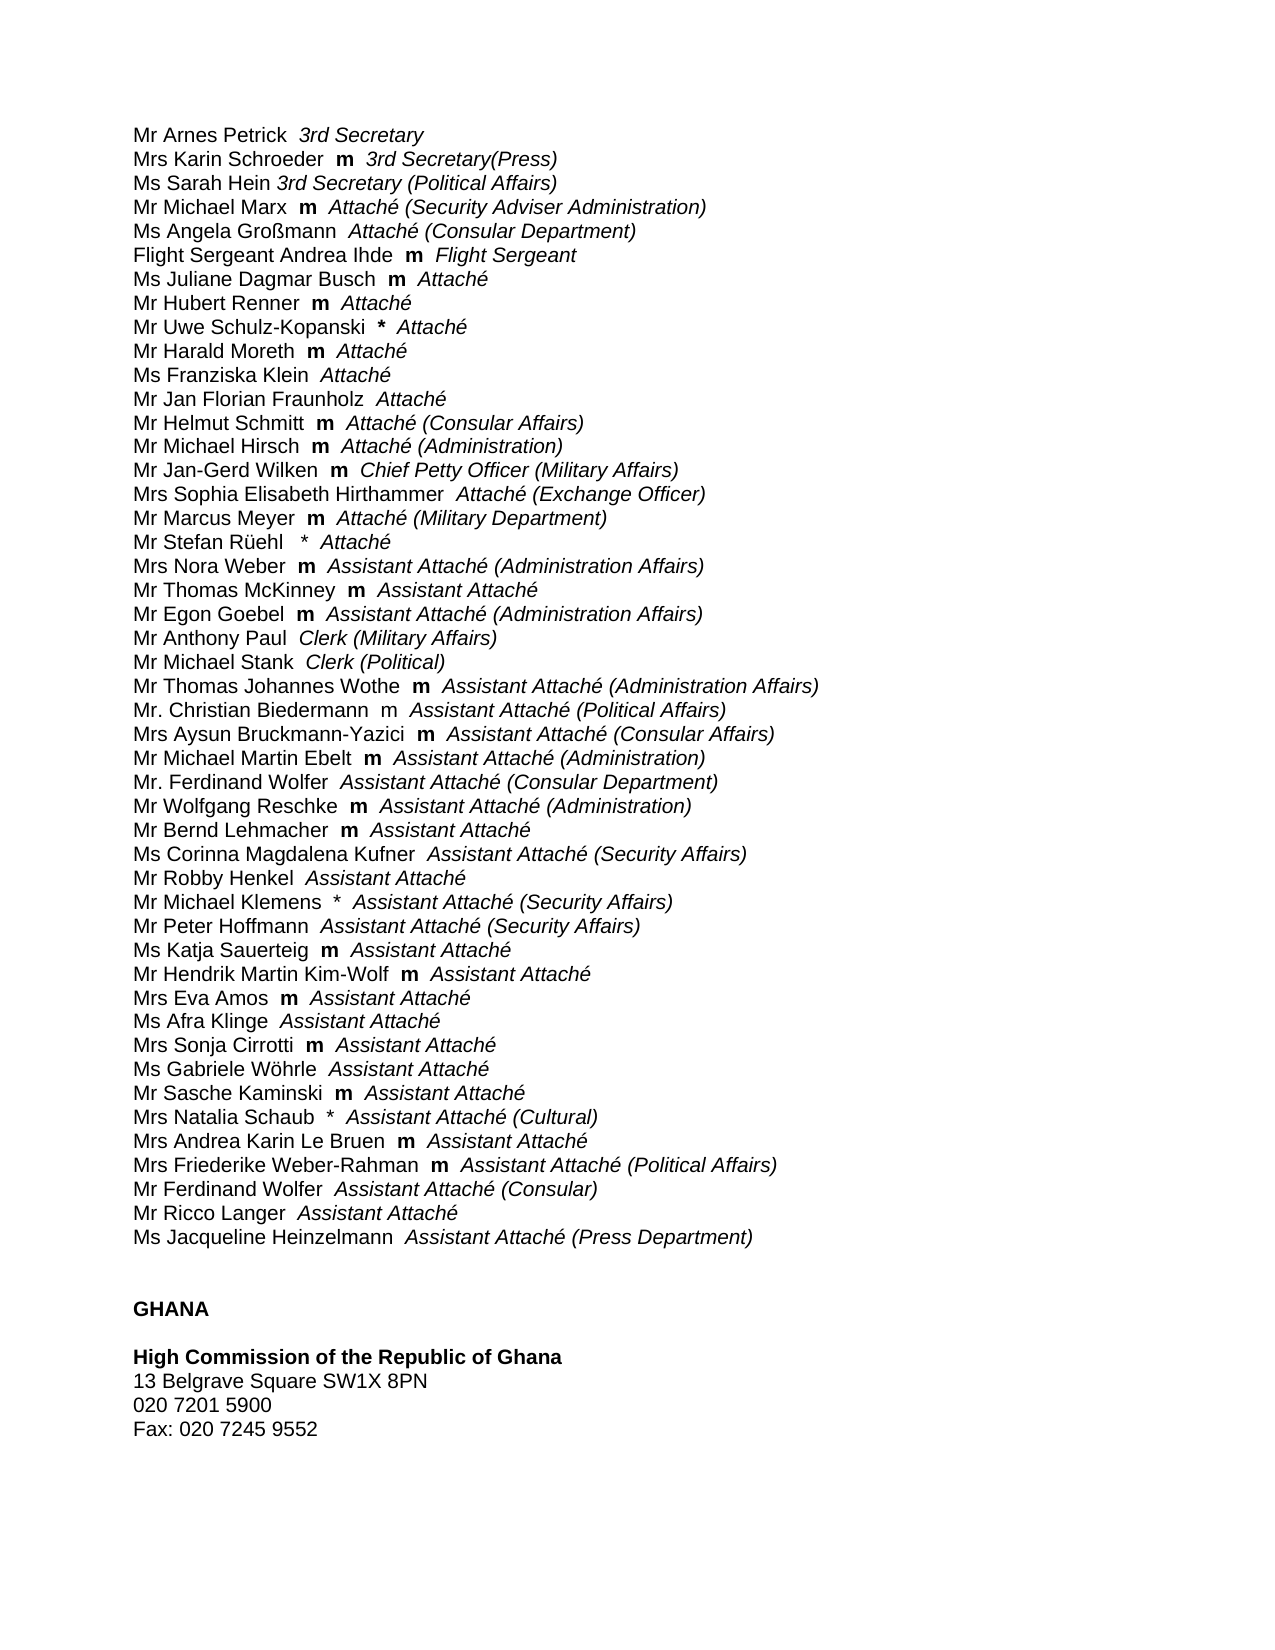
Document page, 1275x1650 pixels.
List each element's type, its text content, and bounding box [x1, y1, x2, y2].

text Mr Wolfgang Reschke m Assistant Attaché (Administration) [133, 794, 1181, 818]
text 13 Belgrave Square SW1X 8PN [133, 1369, 1181, 1393]
text 020 7201 5900 [133, 1393, 1181, 1417]
text Ms Afra Klinge Assistant Attaché [133, 1009, 1181, 1033]
text Mr Michael Hirsch m Attaché (Administration) [133, 434, 1181, 458]
text Mr Helmut Schmitt m Attaché (Consular Affairs) [133, 410, 1181, 434]
text Mr Thomas McKinney m Assistant Attaché [133, 578, 1181, 602]
text Ms Gabriele Wöhrle Assistant Attaché [133, 1057, 1181, 1081]
text Flight Sergeant Andrea Ihde m Flight Sergeant [133, 243, 1181, 267]
text Mrs Andrea Karin Le Bruen m Assistant Attaché [133, 1129, 1181, 1153]
text Mr Bernd Lehmacher m Assistant Attaché [133, 818, 1181, 842]
text Mr Anthony Paul Clerk (Military Affairs) [133, 626, 1181, 650]
text Mr Arnes Petrick 3rd Secretary [133, 123, 1181, 147]
text Mr Michael Martin Ebelt m Assistant Attaché (Administration) [133, 746, 1181, 770]
text Mr Sasche Kaminski m Assistant Attaché [133, 1081, 1181, 1105]
text Mr Michael Klemens * Assistant Attaché (Security Affairs) [133, 889, 1181, 913]
text Mr Jan-Gerd Wilken m Chief Petty Officer (Military Affairs) [133, 458, 1181, 482]
text Mr Hendrik Martin Kim-Wolf m Assistant Attaché [133, 961, 1181, 985]
text High Commission of the Republic of Ghana [133, 1345, 1181, 1369]
text Ms Katja Sauerteig m Assistant Attaché [133, 937, 1181, 961]
text Ms Jacqueline Heinzelmann Assistant Attaché (Press Department) [133, 1225, 1181, 1249]
text Ms Juliane Dagmar Busch m Attaché [133, 267, 1181, 291]
text Mr Thomas Johannes Wothe m Assistant Attaché (Administration Affairs) [133, 674, 1181, 698]
text Mr. Christian Biedermann m Assistant Attaché (Political Affairs) [133, 698, 1181, 722]
text Mr Ricco Langer Assistant Attaché [133, 1201, 1181, 1225]
text Mrs Eva Amos m Assistant Attaché [133, 985, 1181, 1009]
text Mr Jan Florian Fraunholz Attaché [133, 386, 1181, 410]
text Mrs Sonja Cirrotti m Assistant Attaché [133, 1033, 1181, 1057]
text Mr Harald Moreth m Attaché [133, 338, 1181, 362]
text Mr Robby Henkel Assistant Attaché [133, 866, 1181, 889]
text Mrs Nora Weber m Assistant Attaché (Administration Affairs) [133, 554, 1181, 578]
text Mrs Sophia Elisabeth Hirthammer Attaché (Exchange Officer) [133, 482, 1181, 506]
text Ms Franziska Klein Attaché [133, 362, 1181, 386]
text Ms Sarah Hein 3rd Secretary (Political Affairs) [133, 171, 1181, 195]
text Mr. Ferdinand Wolfer Assistant Attaché (Consular Department) [133, 770, 1181, 794]
text Ms Corinna Magdalena Kufner Assistant Attaché (Security Affairs) [133, 842, 1181, 866]
text Mrs Aysun Bruckmann-Yazici m Assistant Attaché (Consular Affairs) [133, 722, 1181, 746]
text Mr Uwe Schulz-Kopanski * Attaché [133, 314, 1181, 338]
text Mrs Natalia Schaub * Assistant Attaché (Cultural) [133, 1105, 1181, 1129]
text Fax: 020 7245 9552 [133, 1417, 1181, 1441]
text Ms Angela Großmann Attaché (Consular Department) [133, 219, 1181, 243]
text Mr Michael Marx m Attaché (Security Adviser Administration) [133, 195, 1181, 219]
text Mr Peter Hoffmann Assistant Attaché (Security Affairs) [133, 913, 1181, 937]
text Mr Egon Goebel m Assistant Attaché (Administration Affairs) [133, 602, 1181, 626]
text GHANA [133, 1297, 1181, 1321]
text Mr Ferdinand Wolfer Assistant Attaché (Consular) [133, 1177, 1181, 1201]
text Mrs Friederike Weber-Rahman m Assistant Attaché (Political Affairs) [133, 1153, 1181, 1177]
text Mrs Karin Schroeder m 3rd Secretary(Press) [133, 147, 1181, 171]
text Mr Michael Stank Clerk (Political) [133, 650, 1181, 674]
text Mr Hubert Renner m Attaché [133, 291, 1181, 314]
text Mr Marcus Meyer m Attaché (Military Department) [133, 506, 1181, 530]
text Mr Stefan Rüehl * Attaché [133, 530, 1181, 554]
